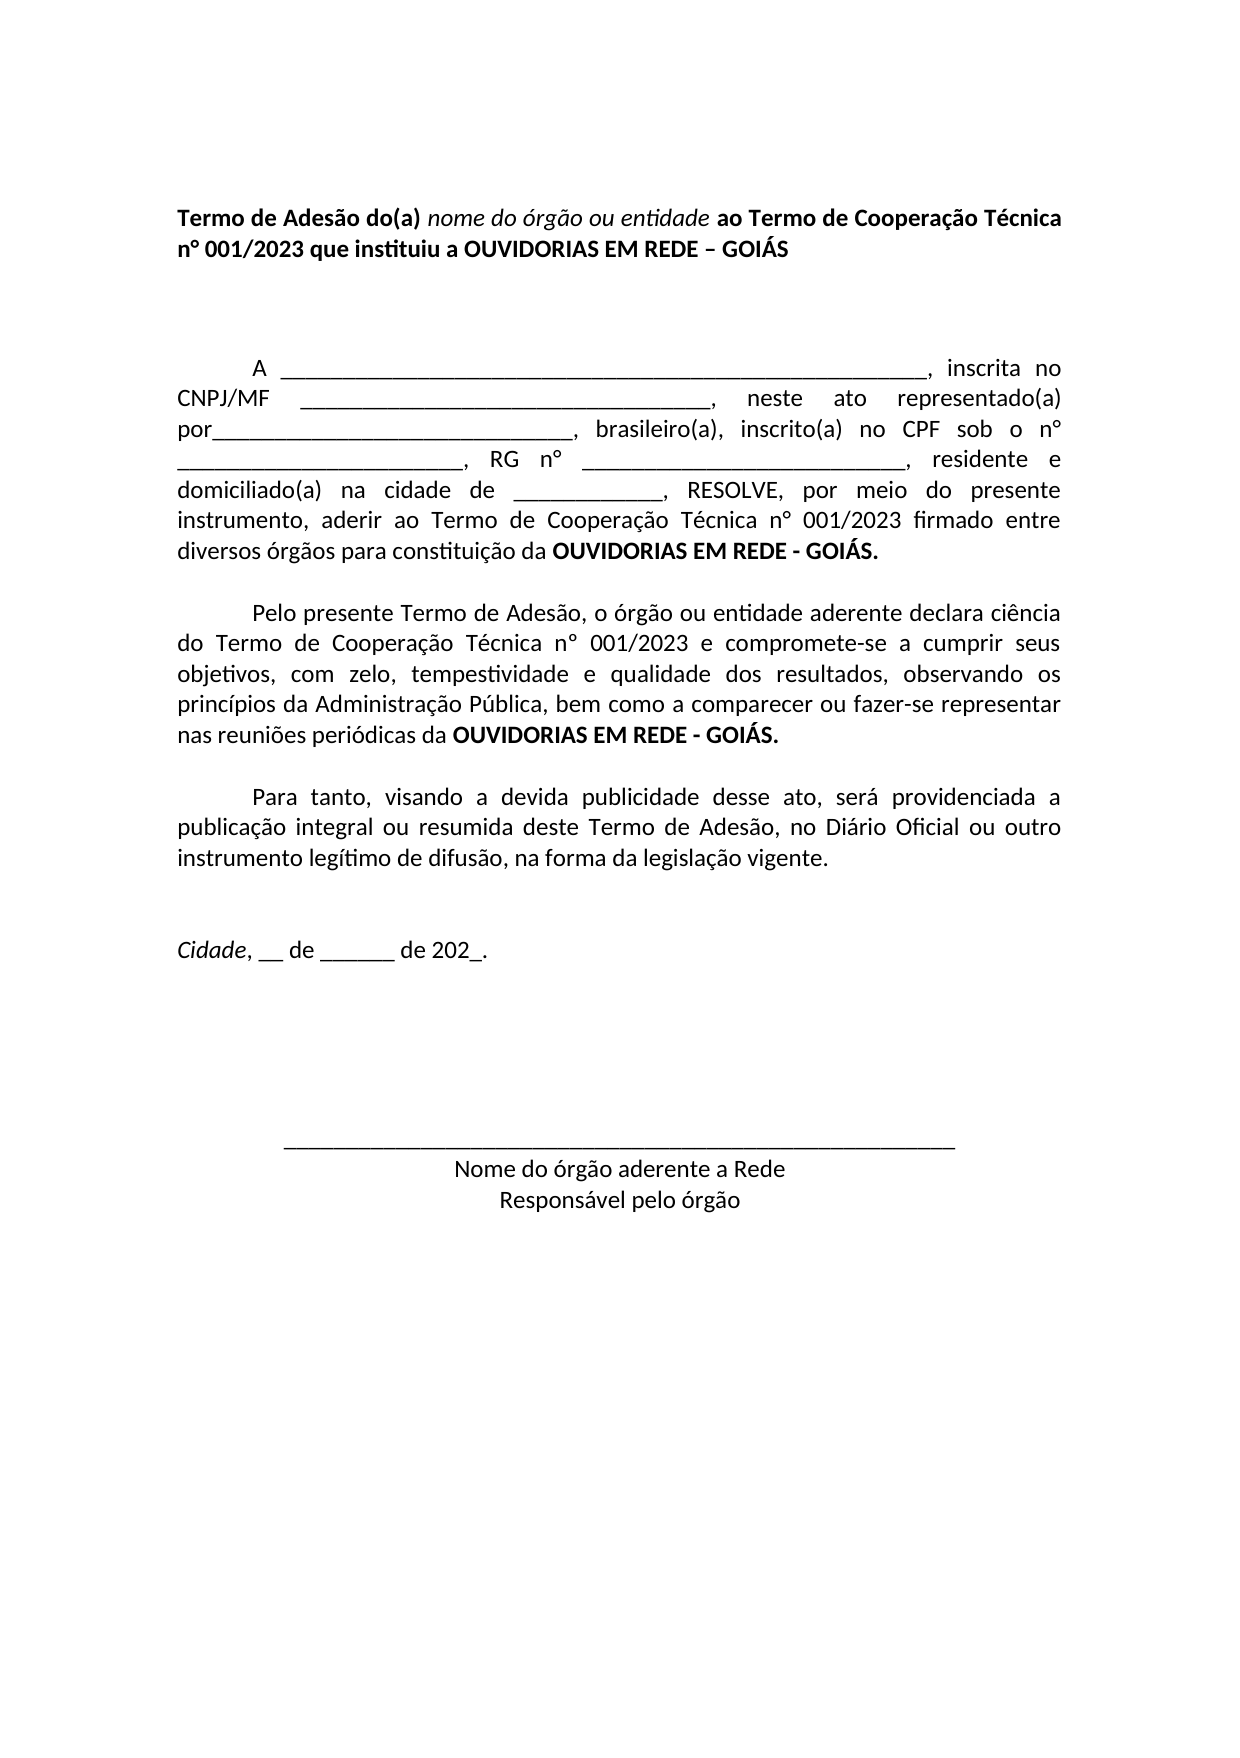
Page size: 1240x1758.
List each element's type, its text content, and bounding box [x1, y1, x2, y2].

text A ____________________________________________________, inscrita no CNPJ/MF _________________________________, neste ato representado(a) por_____________________________, brasileiro(a), inscrito(a) no CPF sob o n° _______________________, RG n° __________________________, residente e domiciliado(a) na cidade de ____________, RESOLVE, por meio do presente instrumento, aderir ao Termo de Cooperação Técnica n° 001/2023 firmado entre diversos órgãos para constituição da OUVIDORIAS EM REDE - GOIÁS. [177, 352, 1062, 565]
text Nome do órgão aderente a Rede [177, 1153, 1062, 1184]
text Cidade, __ de ______ de 202_. [177, 934, 1062, 965]
text Responsável pelo órgão [177, 1184, 1062, 1215]
text Pelo presente Termo de Adesão, o órgão ou entidade aderente declara ciência do Termo de Cooperação Técnica nº 001/2023 e compromete-se a cumprir seus objetivos, com zelo, tempestividade e qualidade dos resultados, observando os princípios da Administração Pública, bem como a comparecer ou fazer-se representar nas reuniões periódicas da OUVIDORIAS EM REDE - GOIÁS. [177, 597, 1062, 749]
text Termo de Adesão do(a) nome do órgão ou entidade ao Termo de Cooperação Técnica n° 001/2023 que instituiu a OUVIDORIAS EM REDE – GOIÁS [177, 202, 1062, 263]
text ______________________________________________________ [177, 1122, 1062, 1153]
text Para tanto, visando a devida publicidade desse ato, será providenciada a publicação integral ou resumida deste Termo de Adesão, no Diário Oficial ou outro instrumento legítimo de difusão, na forma da legislação vigente. [177, 781, 1062, 872]
